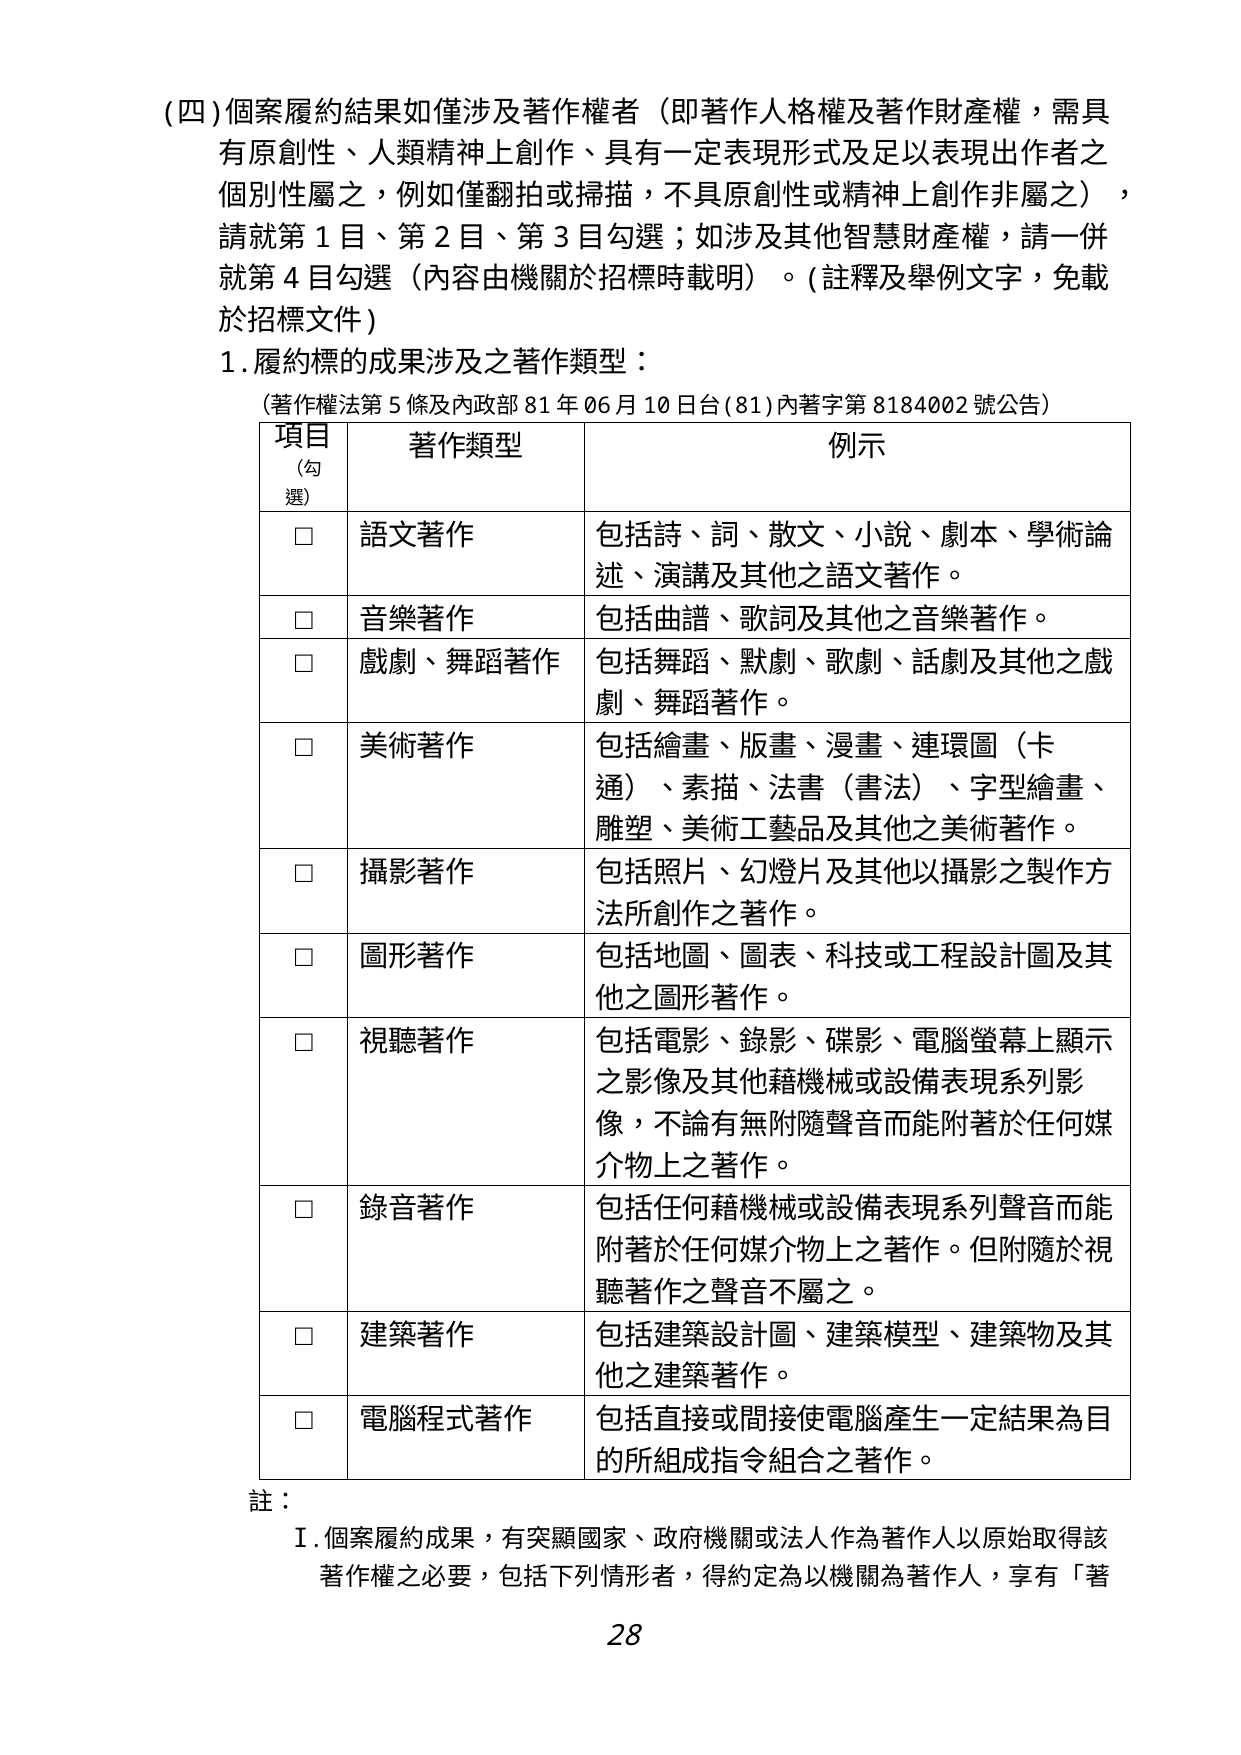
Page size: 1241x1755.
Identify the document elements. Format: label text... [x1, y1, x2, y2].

table_cell □ [260, 1018, 347, 1184]
text 註： [248, 1480, 1110, 1518]
table_cell 包括繪畫、版畫、漫畫、連環圖（卡通）、素描、法書（書法）、字型繪畫、雕塑、美術工藝品及其他之美術著作。 [585, 723, 1130, 848]
table_cell 包括曲譜、歌詞及其他之音樂著作。 [585, 596, 1130, 638]
table_cell □ [260, 1186, 347, 1311]
table_cell 包括任何藉機械或設備表現系列聲音而能附著於任何媒介物上之著作。但附隨於視聽著作之聲音不屬之。 [585, 1186, 1130, 1311]
table_cell 包括電影、錄影、碟影、電腦螢幕上顯示之影像及其他藉機械或設備表現系列影像，不論有無附隨聲音而能附著於任何媒介物上之著作。 [585, 1018, 1130, 1184]
table_cell 包括直接或間接使電腦產生一定結果為目的所組成指令組合之著作。 [585, 1396, 1130, 1479]
table_cell 戲劇、舞蹈著作 [348, 639, 584, 722]
text (四)個案履約結果如僅涉及著作權者（即著作人格權及著作財產權，需具有原創性、人類精神上創作、具有一定表現形式及足以表現出作者之個別性屬之，例如僅翻拍或掃描，不具原創性或精神上創作非屬之），請就第1目、第2目、第3目勾選；如涉及其他智慧財產權，請一併就第4目勾選（內容由機關於招標時載明）。(註釋及舉例文字，免載於招標文件) [159, 89, 1110, 339]
table_header 例示 [585, 423, 1130, 511]
table_cell □ [260, 512, 347, 595]
text I.個案履約成果，有突顯國家、政府機關或法人作為著作人以原始取得該著作權之必要，包括下列情形者，得約定為以機關為著作人，享有「著 [292, 1518, 1110, 1593]
table_cell □ [260, 934, 347, 1017]
table_cell 包括詩、詞、散文、小說、劇本、學術論述、演講及其他之語文著作。 [585, 512, 1130, 595]
table_cell □ [260, 723, 347, 848]
table_cell 建築著作 [348, 1312, 584, 1395]
table_cell □ [260, 1312, 347, 1395]
table_cell 音樂著作 [348, 596, 584, 638]
table_cell 包括建築設計圖、建築模型、建築物及其他之建築著作。 [585, 1312, 1130, 1395]
table_cell □ [260, 639, 347, 722]
table_cell 包括照片、幻燈片及其他以攝影之製作方法所創作之著作。 [585, 849, 1130, 932]
table_cell 錄音著作 [348, 1186, 584, 1311]
table_header 項目（勾選） [260, 423, 347, 511]
table_cell 語文著作 [348, 512, 584, 595]
table_cell □ [260, 1396, 347, 1479]
text （著作權法第5條及內政部81年06月10日台(81)內著字第8184002號公告） [218, 380, 1066, 422]
table_cell 攝影著作 [348, 849, 584, 932]
table_cell 圖形著作 [348, 934, 584, 1017]
table_cell 電腦程式著作 [348, 1396, 584, 1479]
table_cell □ [260, 849, 347, 932]
text 1.履約標的成果涉及之著作類型： [218, 339, 1110, 380]
table_cell □ [260, 596, 347, 638]
table_cell 視聽著作 [348, 1018, 584, 1184]
table_cell 包括地圖、圖表、科技或工程設計圖及其他之圖形著作。 [585, 934, 1130, 1017]
table_cell 美術著作 [348, 723, 584, 848]
table_cell 包括舞蹈、默劇、歌劇、話劇及其他之戲劇、舞蹈著作。 [585, 639, 1130, 722]
table_header 著作類型 [348, 423, 584, 511]
